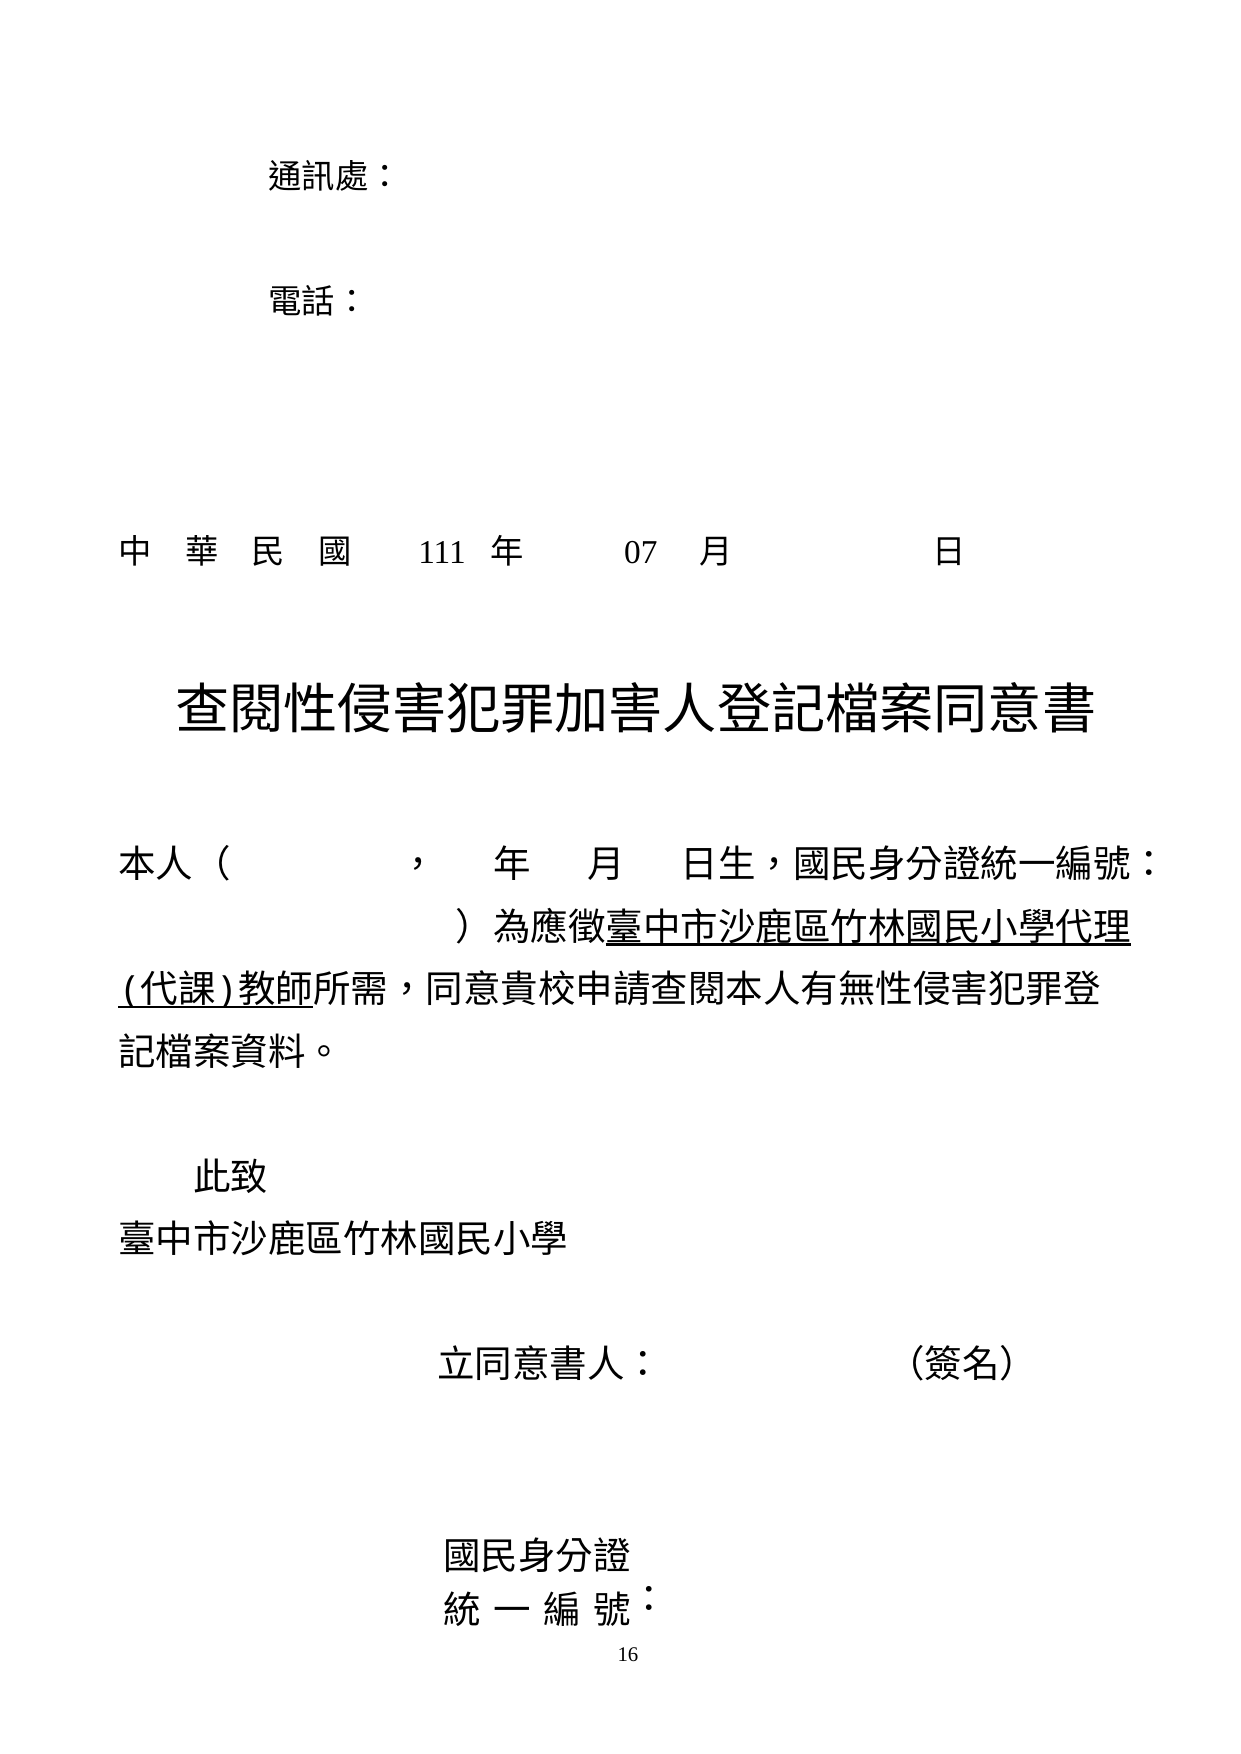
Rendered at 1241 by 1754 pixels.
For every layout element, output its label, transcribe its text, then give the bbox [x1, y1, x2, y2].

text 查閱性侵害犯罪加害人登記檔案同意書 [118, 632, 1153, 757]
text 國民身分證統一編號： [118, 1507, 1137, 1632]
text 中 華 民 國 111 年 07 月 日 [118, 507, 1137, 569]
text 臺中市沙鹿區竹林國民小學 [118, 1194, 1137, 1257]
text 立同意書人： （簽名） [118, 1319, 1137, 1382]
text 此致 [118, 1132, 1137, 1194]
text 通訊處： [118, 132, 1137, 194]
text 電話： [118, 257, 1137, 319]
text 本人（ ， 年 月 日生，國民身分證統一編號： ）為應徵臺中市沙鹿區竹林國民小學代理(代課)教師所需，同意貴校申請查閱本人有無性侵害犯罪登記檔案資料。 [118, 819, 1137, 1069]
